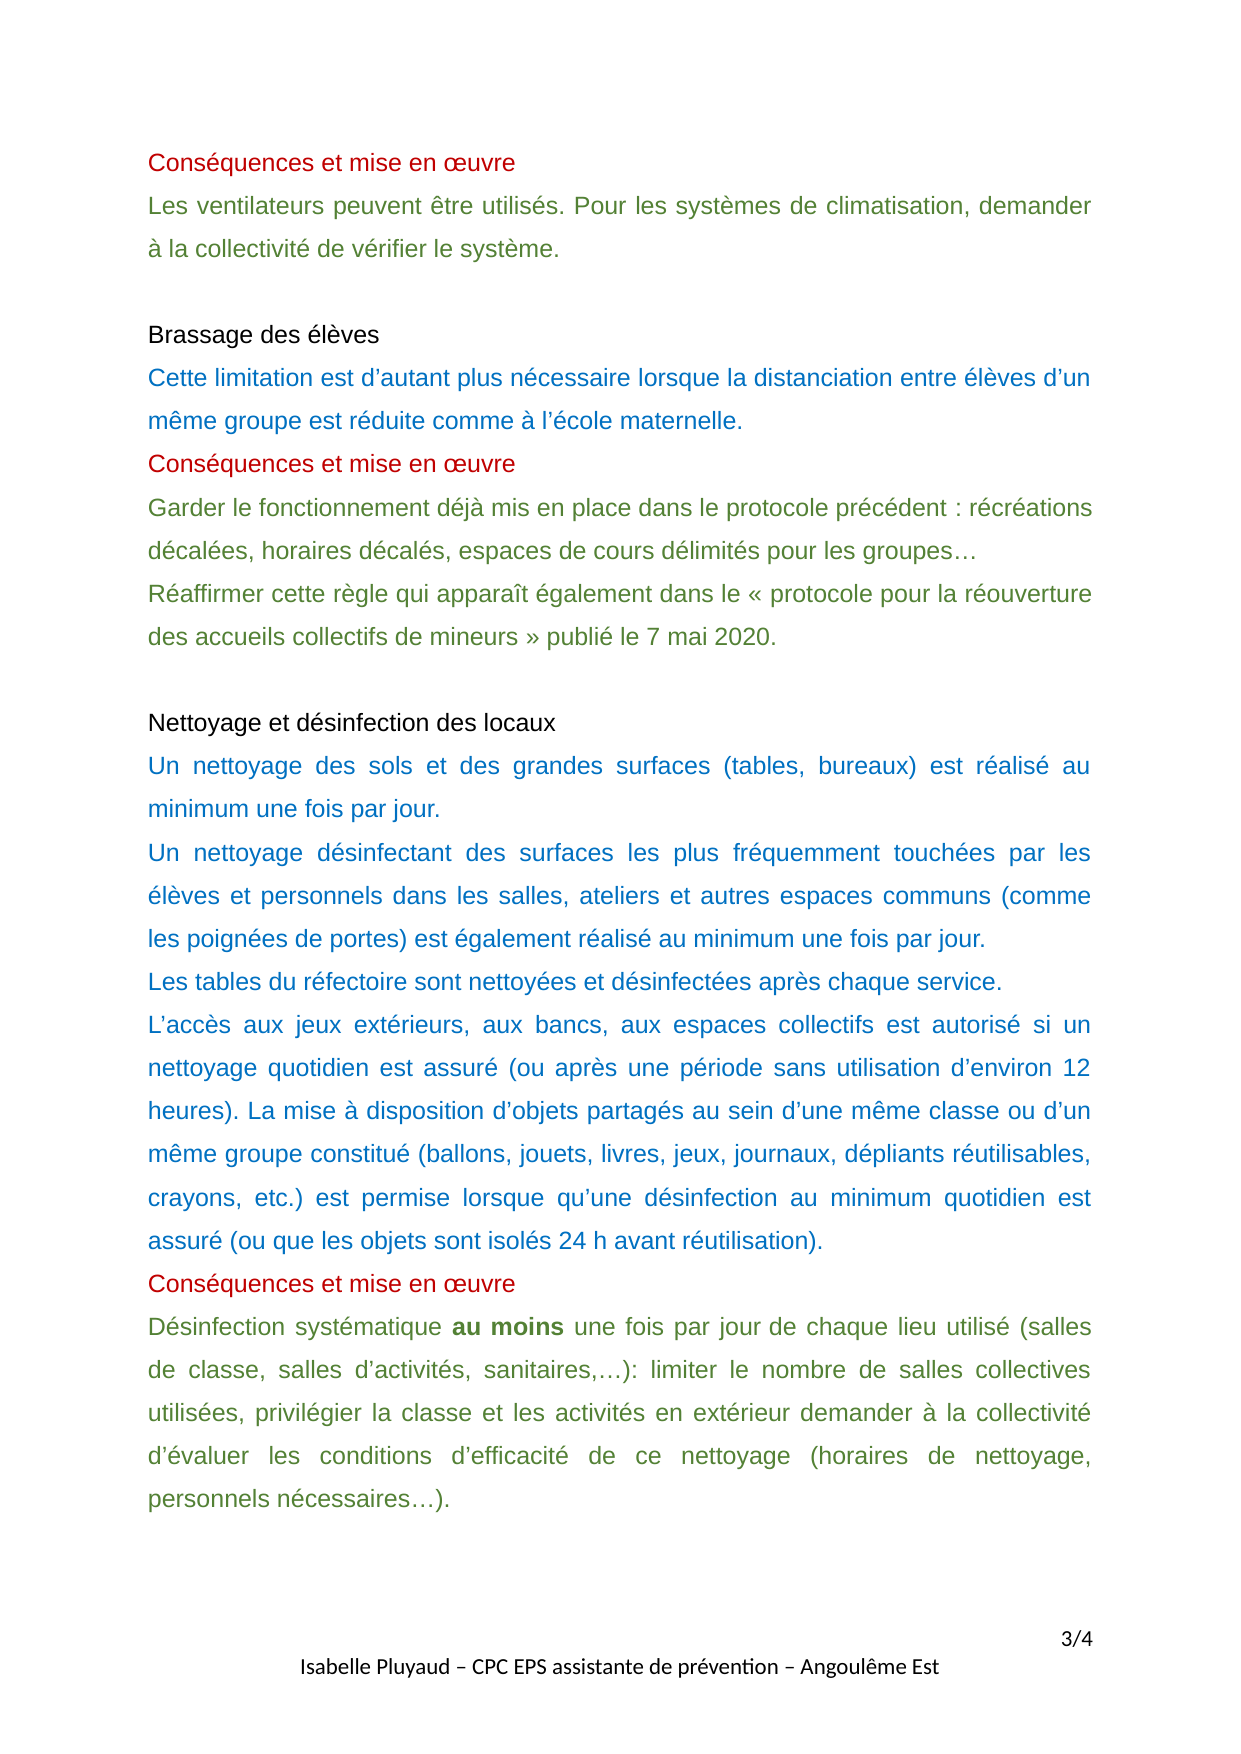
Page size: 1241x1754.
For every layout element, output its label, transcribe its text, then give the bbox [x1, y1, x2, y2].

text Réaffirmer cette règle qui apparaît également dans le « protocole pour la réouverture des accueils collectifs de mineurs » publié le 7 mai 2020. [148, 579, 1093, 651]
text Les ventilateurs peuvent être utilisés. Pour les systèmes de climatisation, demander à la collectivité de vérifier le système. [148, 191, 1093, 263]
text Conséquences et mise en œuvre [148, 1269, 1093, 1298]
text Nettoyage et désinfection des locaux [148, 708, 1093, 737]
text Brassage des élèves [148, 320, 1093, 349]
text Les tables du réfectoire sont nettoyées et désinfectées après chaque service. [148, 967, 1093, 996]
text Cette limitation est d’autant plus nécessaire lorsque la distanciation entre élèves d’un même groupe est réduite comme à l’école maternelle. [148, 363, 1093, 435]
text Un nettoyage des sols et des grandes surfaces (tables, bureaux) est réalisé au minimum une fois par jour. [148, 751, 1093, 823]
text L’accès aux jeux extérieurs, aux bancs, aux espaces collectifs est autorisé si un nettoyage quotidien est assuré (ou après une période sans utilisation d’environ 12 heures). La mise à disposition d’objets partagés au sein d’une même classe ou d’un même groupe constitué (ballons, jouets, livres, jeux, journaux, dépliants réutilisables, crayons, etc.) est permise lorsque qu’une désinfection au minimum quotidien est assuré (ou que les objets sont isolés 24 h avant réutilisation). [148, 1010, 1093, 1254]
text Conséquences et mise en œuvre [148, 449, 1093, 478]
text Conséquences et mise en œuvre [148, 148, 1093, 176]
text Garder le fonctionnement déjà mis en place dans le protocole précédent : récréations décalées, horaires décalés, espaces de cours délimités pour les groupes… [148, 493, 1093, 564]
text Désinfection systématique au moins une fois par jour de chaque lieu utilisé (salles de classe, salles d’activités, sanitaires,…): limiter le nombre de salles collectives utilisées, privilégier la classe et les activités en extérieur demander à la collectivité d’évaluer les conditions d’efficacité de ce nettoyage (horaires de nettoyage, personnels nécessaires…). [148, 1312, 1093, 1513]
text Un nettoyage désinfectant des surfaces les plus fréquemment touchées par les élèves et personnels dans les salles, ateliers et autres espaces communs (comme les poignées de portes) est également réalisé au minimum une fois par jour. [148, 838, 1093, 953]
